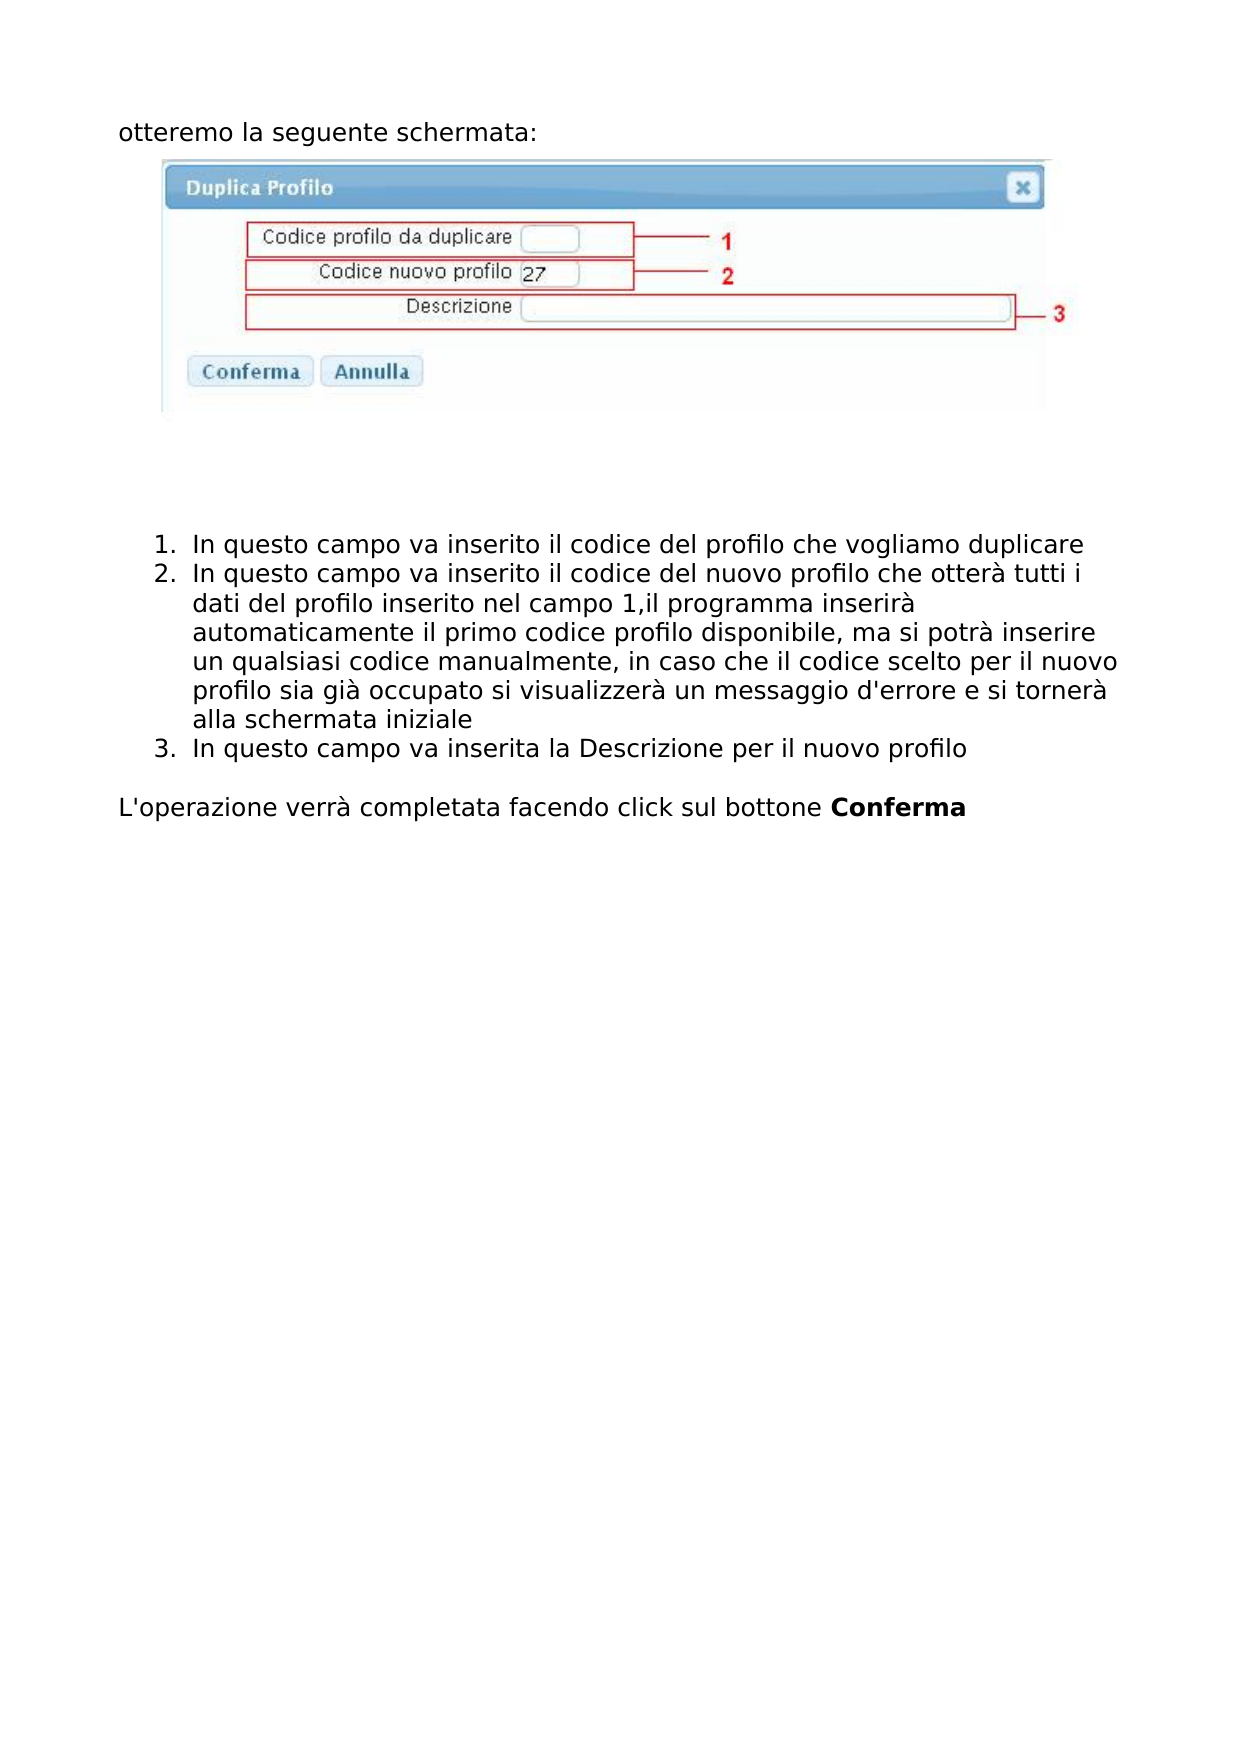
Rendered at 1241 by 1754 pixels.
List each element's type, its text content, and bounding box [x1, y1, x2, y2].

list In questo campo va inserito il codice del profilo che vogliamo duplicare [177, 530, 1122, 559]
list In questo campo va inserita la Descrizione per il nuovo profilo [177, 734, 1122, 764]
text otteremo la seguente schermata: [118, 118, 1122, 147]
list In questo campo va inserito il codice del nuovo profilo che otterà tutti i dati del profilo inserito nel campo 1,il programma inserirà automaticamente il primo codice profilo disponibile, ma si potrà inserire un qualsiasi codice manualmente, in caso che il codice scelto per il nuovo profilo sia già occupato si visualizzerà un messaggio d'errore e si tornerà alla schermata iniziale [177, 559, 1122, 734]
text L'operazione verrà completata facendo click sul bottone Conferma [118, 793, 1122, 822]
picture [161, 159, 1079, 431]
